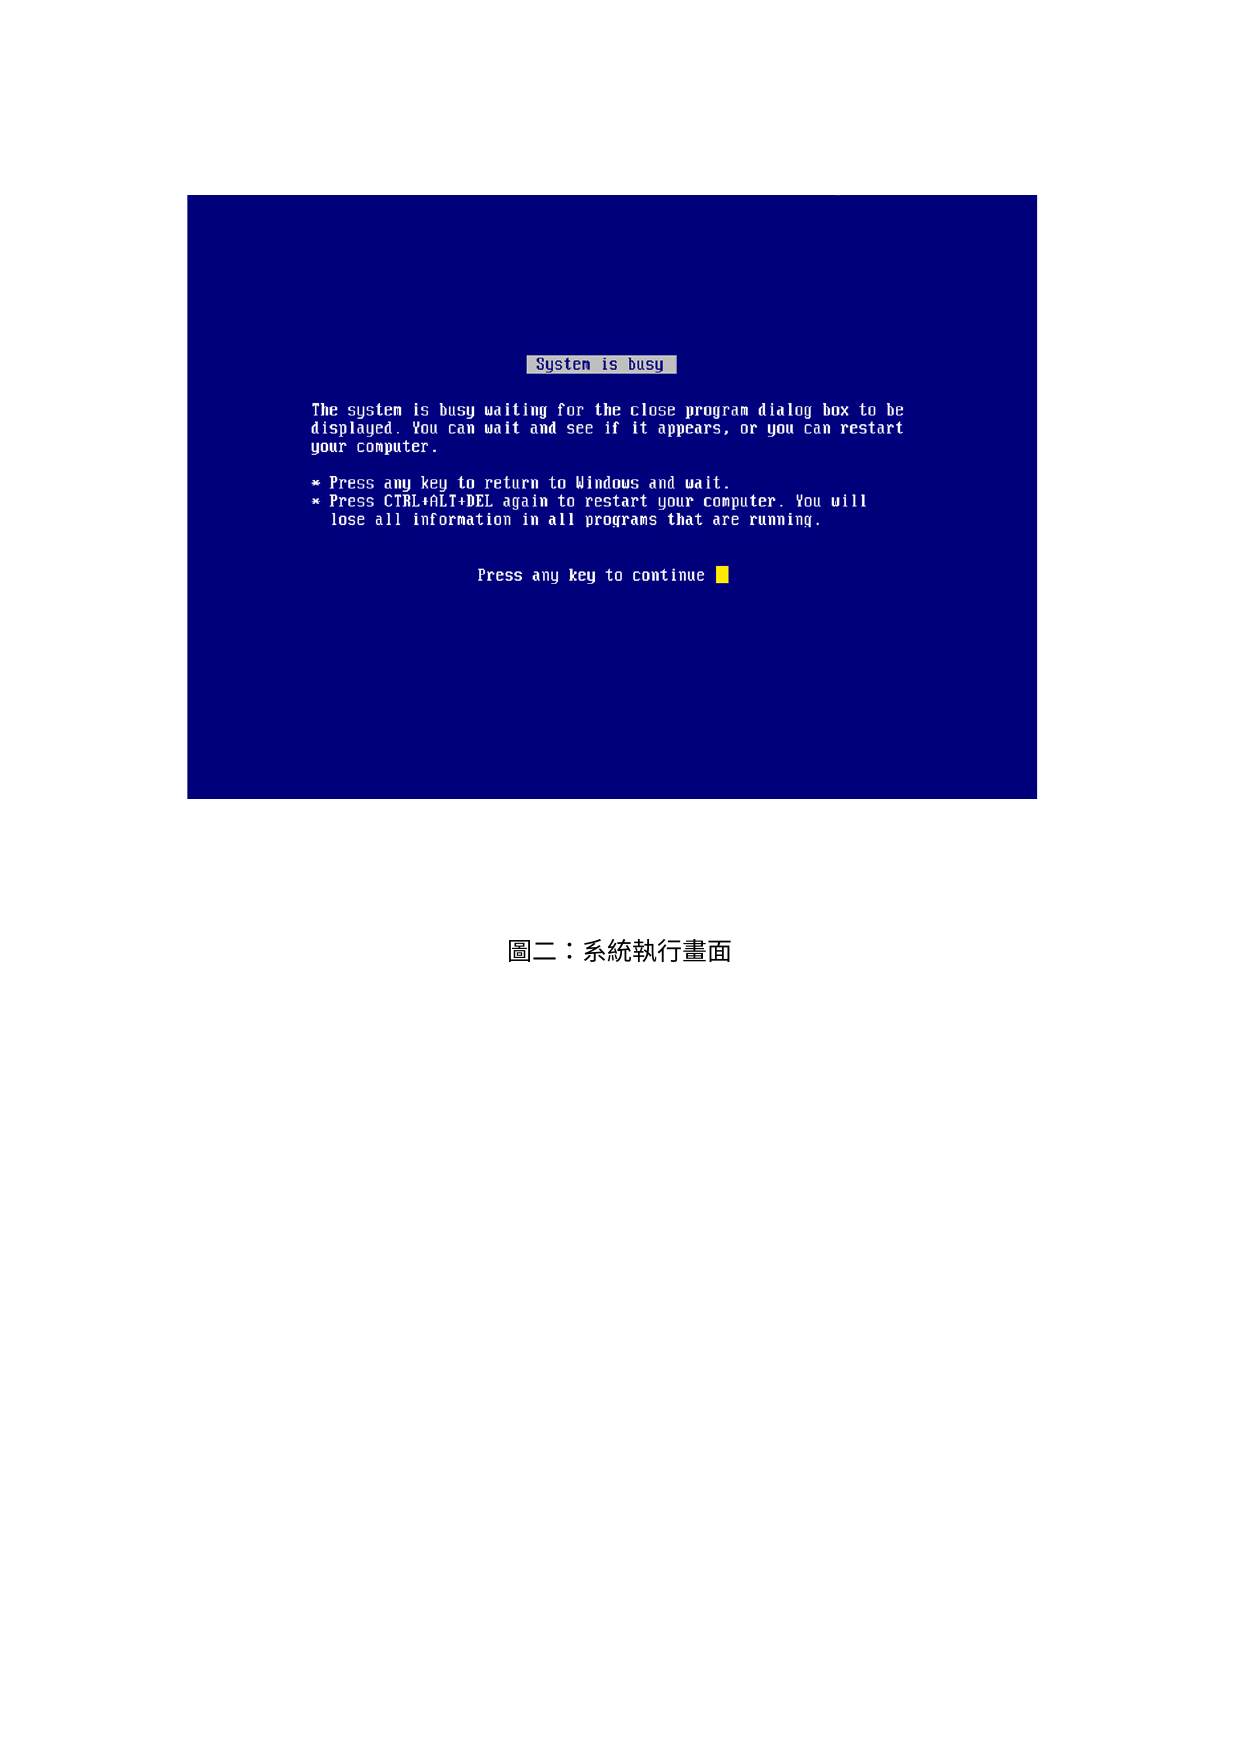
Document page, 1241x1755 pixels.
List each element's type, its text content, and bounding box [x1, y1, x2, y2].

text 圖二：系統執行畫面 [187, 908, 1053, 971]
